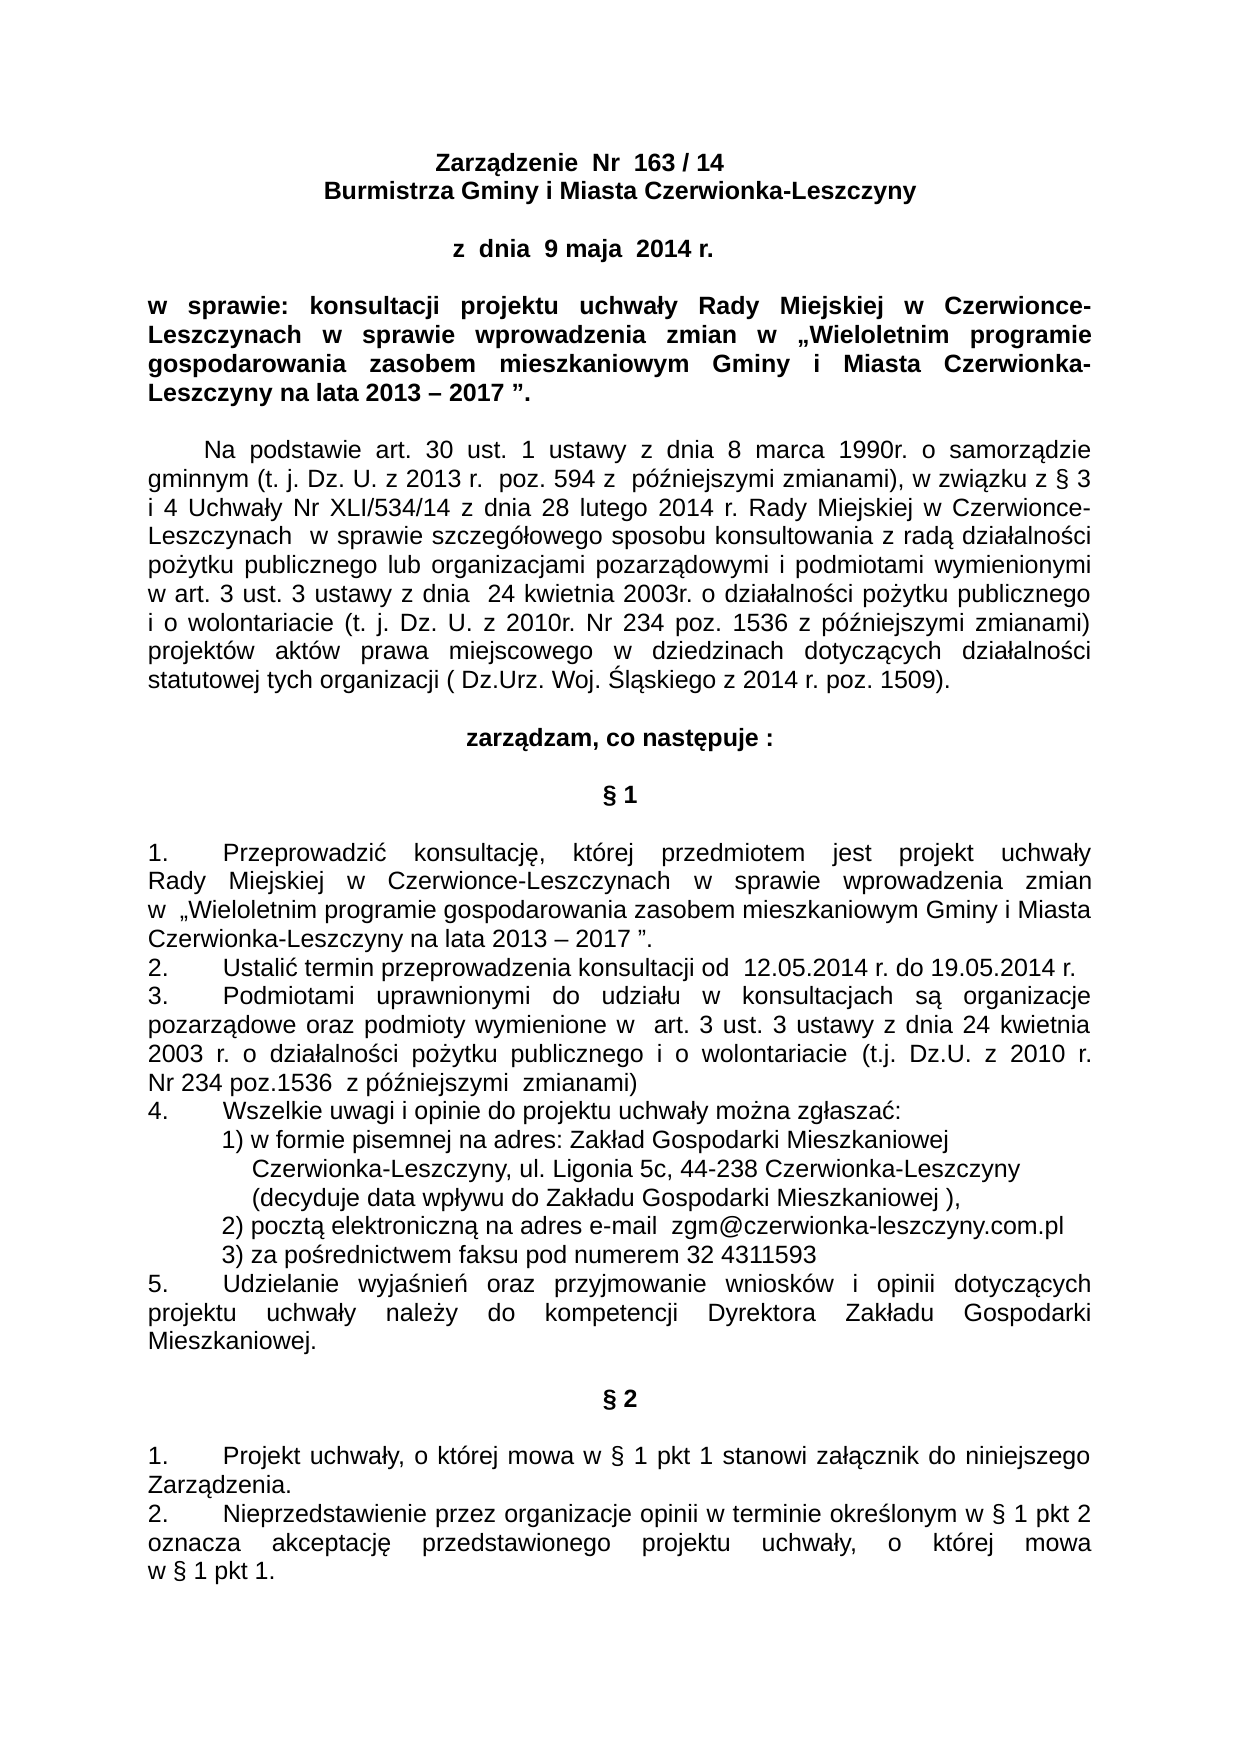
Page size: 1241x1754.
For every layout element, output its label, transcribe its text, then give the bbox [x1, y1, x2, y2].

list Nieprzedstawienie przez organizacje opinii w terminie określonym w § 1 pkt 2 oznacza akceptację przedstawionego projektu uchwały, o której mowa w § 1 pkt 1. [148, 1499, 1092, 1585]
text Burmistrza Gminy i Miasta Czerwionka-Leszczyny [148, 176, 1092, 205]
text § 2 [148, 1384, 1092, 1413]
text 1) w formie pisemnej na adres: Zakład Gospodarki Mieszkaniowej [148, 1125, 1092, 1154]
text (decyduje data wpływu do Zakładu Gospodarki Mieszkaniowej ), [148, 1183, 1092, 1211]
text zarządzam, co następuje : [148, 723, 1092, 751]
text § 1 [148, 780, 1092, 809]
list Udzielanie wyjaśnień oraz przyjmowanie wniosków i opinii dotyczących projektu uchwały należy do kompetencji Dyrektora Zakładu Gospodarki Mieszkaniowej. [148, 1269, 1092, 1355]
text Zarządzenie Nr 163 / 14 [74, 148, 1092, 176]
text z dnia 9 maja 2014 r. [74, 234, 1092, 263]
text Czerwionka-Leszczyny, ul. Ligonia 5c, 44-238 Czerwionka-Leszczyny [148, 1154, 1092, 1183]
text 3) za pośrednictwem faksu pod numerem 32 4311593 [148, 1240, 1092, 1269]
list Wszelkie uwagi i opinie do projektu uchwały można zgłaszać: [148, 1096, 1092, 1125]
text w sprawie: konsultacji projektu uchwały Rady Miejskiej w Czerwionce-Leszczynach w sprawie wprowadzenia zmian w „Wieloletnim programie gospodarowania zasobem mieszkaniowym Gminy i Miasta Czerwionka-Leszczyny na lata 2013 – 2017 ”. [148, 291, 1092, 406]
list Przeprowadzić konsultację, której przedmiotem jest projekt uchwały Rady Miejskiej w Czerwionce-Leszczynach w sprawie wprowadzenia zmian w „Wieloletnim programie gospodarowania zasobem mieszkaniowym Gminy i Miasta Czerwionka-Leszczyny na lata 2013 – 2017 ”. [148, 838, 1092, 953]
list Podmiotami uprawnionymi do udziału w konsultacjach są organizacje pozarządowe oraz podmioty wymienione w art. 3 ust. 3 ustawy z dnia 24 kwietnia 2003 r. o działalności pożytku publicznego i o wolontariacie (t.j. Dz.U. z 2010 r. Nr 234 poz.1536 z późniejszymi zmianami) [148, 981, 1092, 1096]
text 2) pocztą elektroniczną na adres e-mail zgm@czerwionka-leszczyny.com.pl [148, 1211, 1092, 1240]
list Ustalić termin przeprowadzenia konsultacji od 12.05.2014 r. do 19.05.2014 r. [148, 953, 1092, 981]
list Projekt uchwały, o której mowa w § 1 pkt 1 stanowi załącznik do niniejszego Zarządzenia. [148, 1441, 1092, 1499]
text Na podstawie art. 30 ust. 1 ustawy z dnia 8 marca 1990r. o samorządzie gminnym (t. j. Dz. U. z 2013 r. poz. 594 z późniejszymi zmianami), w związku z § 3 i 4 Uchwały Nr XLI/534/14 z dnia 28 lutego 2014 r. Rady Miejskiej w Czerwionce-Leszczynach w sprawie szczegółowego sposobu konsultowania z radą działalności pożytku publicznego lub organizacjami pozarządowymi i podmiotami wymienionymi w art. 3 ust. 3 ustawy z dnia 24 kwietnia 2003r. o działalności pożytku publicznego i o wolontariacie (t. j. Dz. U. z 2010r. Nr 234 poz. 1536 z późniejszymi zmianami) projektów aktów prawa miejscowego w dziedzinach dotyczących działalności statutowej tych organizacji ( Dz.Urz. Woj. Śląskiego z 2014 r. poz. 1509). [148, 435, 1092, 694]
